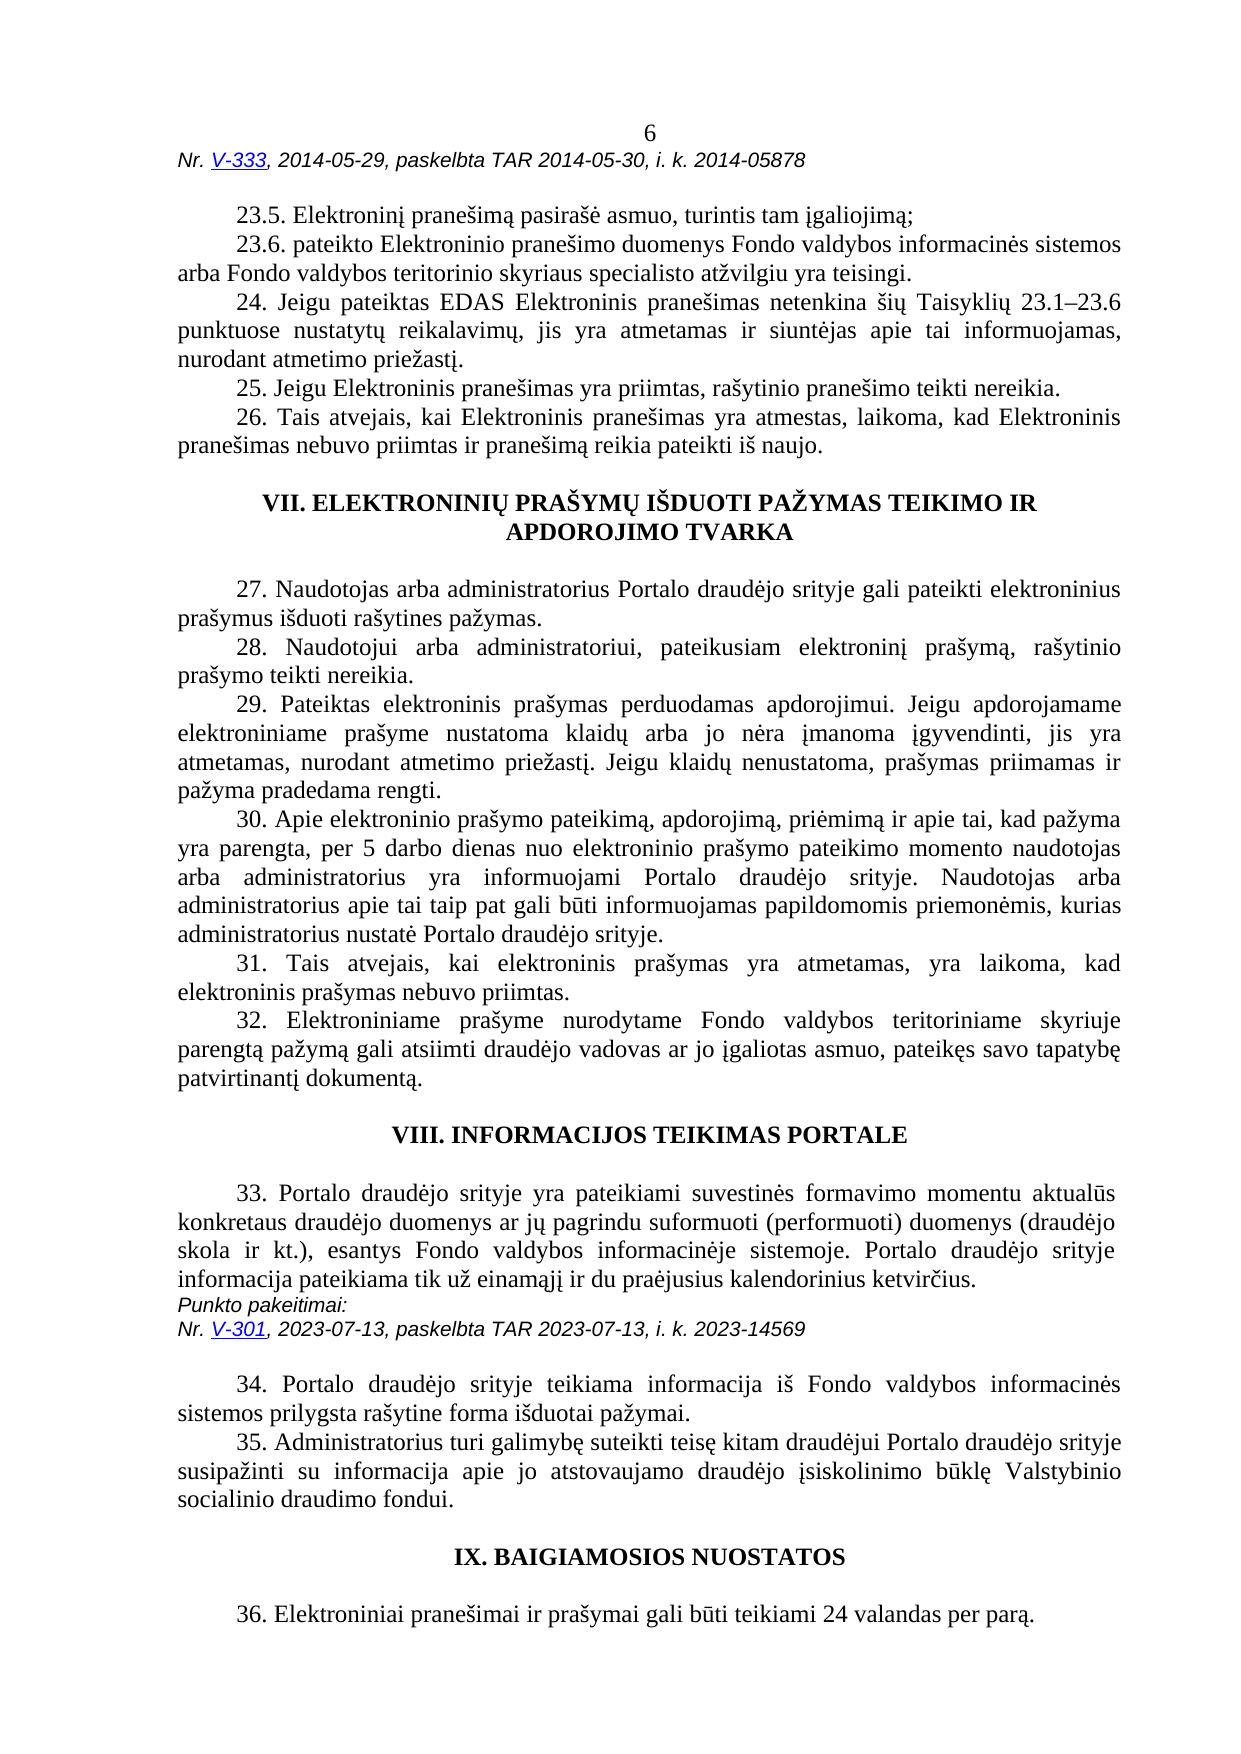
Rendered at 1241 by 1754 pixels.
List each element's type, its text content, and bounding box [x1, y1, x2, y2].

text Nr. V-333, 2014-05-29, paskelbta TAR 2014-05-30, i. k. 2014-05878 [177, 148, 1122, 172]
text 23.5. Elektroninį pranešimą pasirašė asmuo, turintis tam įgaliojimą; [177, 200, 1122, 229]
text Nr. V-301, 2023-07-13, paskelbta TAR 2023-07-13, i. k. 2023-14569 [177, 1317, 1122, 1341]
text VII. ELEKTRONINIŲ PRAŠYMŲ IŠDUOTI PAŽYMAS TEIKIMO IR APDOROJIMO TVARKA [177, 488, 1122, 545]
text 35. Administratorius turi galimybę suteikti teisę kitam draudėjui Portalo draudėjo srityje susipažinti su informacija apie jo atstovaujamo draudėjo įsiskolinimo būklę Valstybinio socialinio draudimo fondui. [177, 1427, 1122, 1513]
text 29. Pateiktas elektroninis prašymas perduodamas apdorojimui. Jeigu apdorojamame elektroniniame prašyme nustatoma klaidų arba jo nėra įmanoma įgyvendinti, jis yra atmetamas, nurodant atmetimo priežastį. Jeigu klaidų nenustatoma, prašymas priimamas ir pažyma pradedama rengti. [177, 689, 1122, 804]
text VIII. INFORMACIJOS TEIKIMAS PORTALE [177, 1120, 1122, 1149]
text IX. BAIGIAMOSIOS NUOSTATOS [177, 1542, 1122, 1571]
text 24. Jeigu pateiktas EDAS Elektroninis pranešimas netenkina šių Taisyklių 23.1–23.6 punktuose nustatytų reikalavimų, jis yra atmetamas ir siuntėjas apie tai informuojamas, nurodant atmetimo priežastį. [177, 287, 1122, 373]
text 25. Jeigu Elektroninis pranešimas yra priimtas, rašytinio pranešimo teikti nereikia. [177, 373, 1122, 402]
text 23.6. pateikto Elektroninio pranešimo duomenys Fondo valdybos informacinės sistemos arba Fondo valdybos teritorinio skyriaus specialisto atžvilgiu yra teisingi. [177, 229, 1122, 287]
text 30. Apie elektroninio prašymo pateikimą, apdorojimą, priėmimą ir apie tai, kad pažyma yra parengta, per 5 darbo dienas nuo elektroninio prašymo pateikimo momento naudotojas arba administratorius yra informuojami Portalo draudėjo srityje. Naudotojas arba administratorius apie tai taip pat gali būti informuojamas papildomomis priemonėmis, kurias administratorius nustatė Portalo draudėjo srityje. [177, 804, 1122, 948]
text 26. Tais atvejais, kai Elektroninis pranešimas yra atmestas, laikoma, kad Elektroninis pranešimas nebuvo priimtas ir pranešimą reikia pateikti iš naujo. [177, 402, 1122, 459]
text 32. Elektroniniame prašyme nurodytame Fondo valdybos teritoriniame skyriuje parengtą pažymą gali atsiimti draudėjo vadovas ar jo įgaliotas asmuo, pateikęs savo tapatybę patvirtinantį dokumentą. [177, 1005, 1122, 1092]
text 31. Tais atvejais, kai elektroninis prašymas yra atmetamas, yra laikoma, kad elektroninis prašymas nebuvo priimtas. [177, 948, 1122, 1005]
text 33. Portalo draudėjo srityje yra pateikiami suvestinės formavimo momentu aktualūs konkretaus draudėjo duomenys ar jų pagrindu suformuoti (performuoti) duomenys (draudėjo skola ir kt.), esantys Fondo valdybos informacinėje sistemoje. Portalo draudėjo srityje informacija pateikiama tik už einamąjį ir du praėjusius kalendorinius ketvirčius. [177, 1178, 1116, 1293]
text Punkto pakeitimai: [177, 1293, 1122, 1317]
text 27. Naudotojas arba administratorius Portalo draudėjo srityje gali pateikti elektroninius prašymus išduoti rašytines pažymas. [177, 574, 1122, 632]
text 36. Elektroniniai pranešimai ir prašymai gali būti teikiami 24 valandas per parą. [177, 1599, 1122, 1628]
text 28. Naudotojui arba administratoriui, pateikusiam elektroninį prašymą, rašytinio prašymo teikti nereikia. [177, 632, 1122, 689]
text 34. Portalo draudėjo srityje teikiama informacija iš Fondo valdybos informacinės sistemos prilygsta rašytine forma išduotai pažymai. [177, 1369, 1122, 1427]
